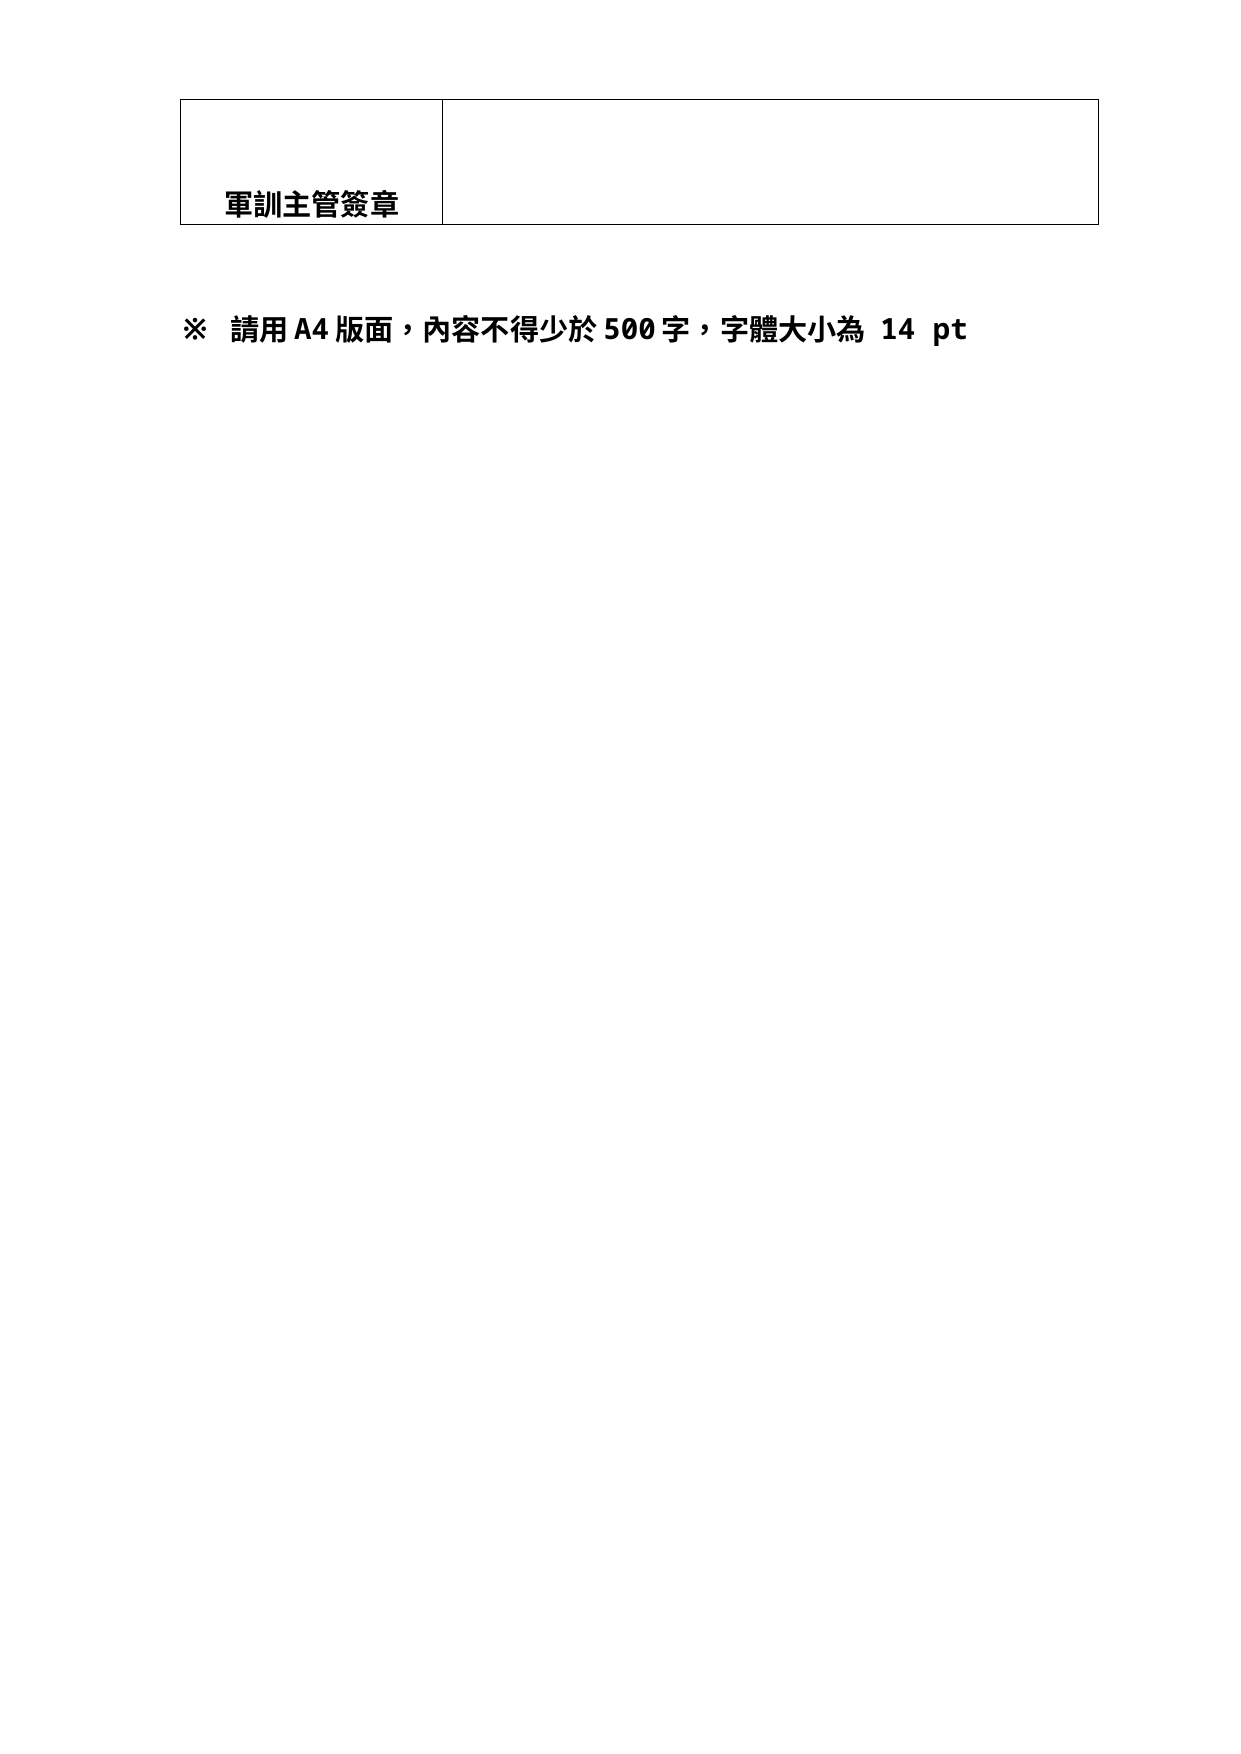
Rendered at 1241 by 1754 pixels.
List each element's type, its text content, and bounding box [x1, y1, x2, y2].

table_cell 軍訓主管簽章 [181, 100, 442, 224]
text ※ 請用A4版面，內容不得少於500字，字體大小為 14 pt [177, 286, 1063, 349]
table_cell [443, 100, 1098, 224]
